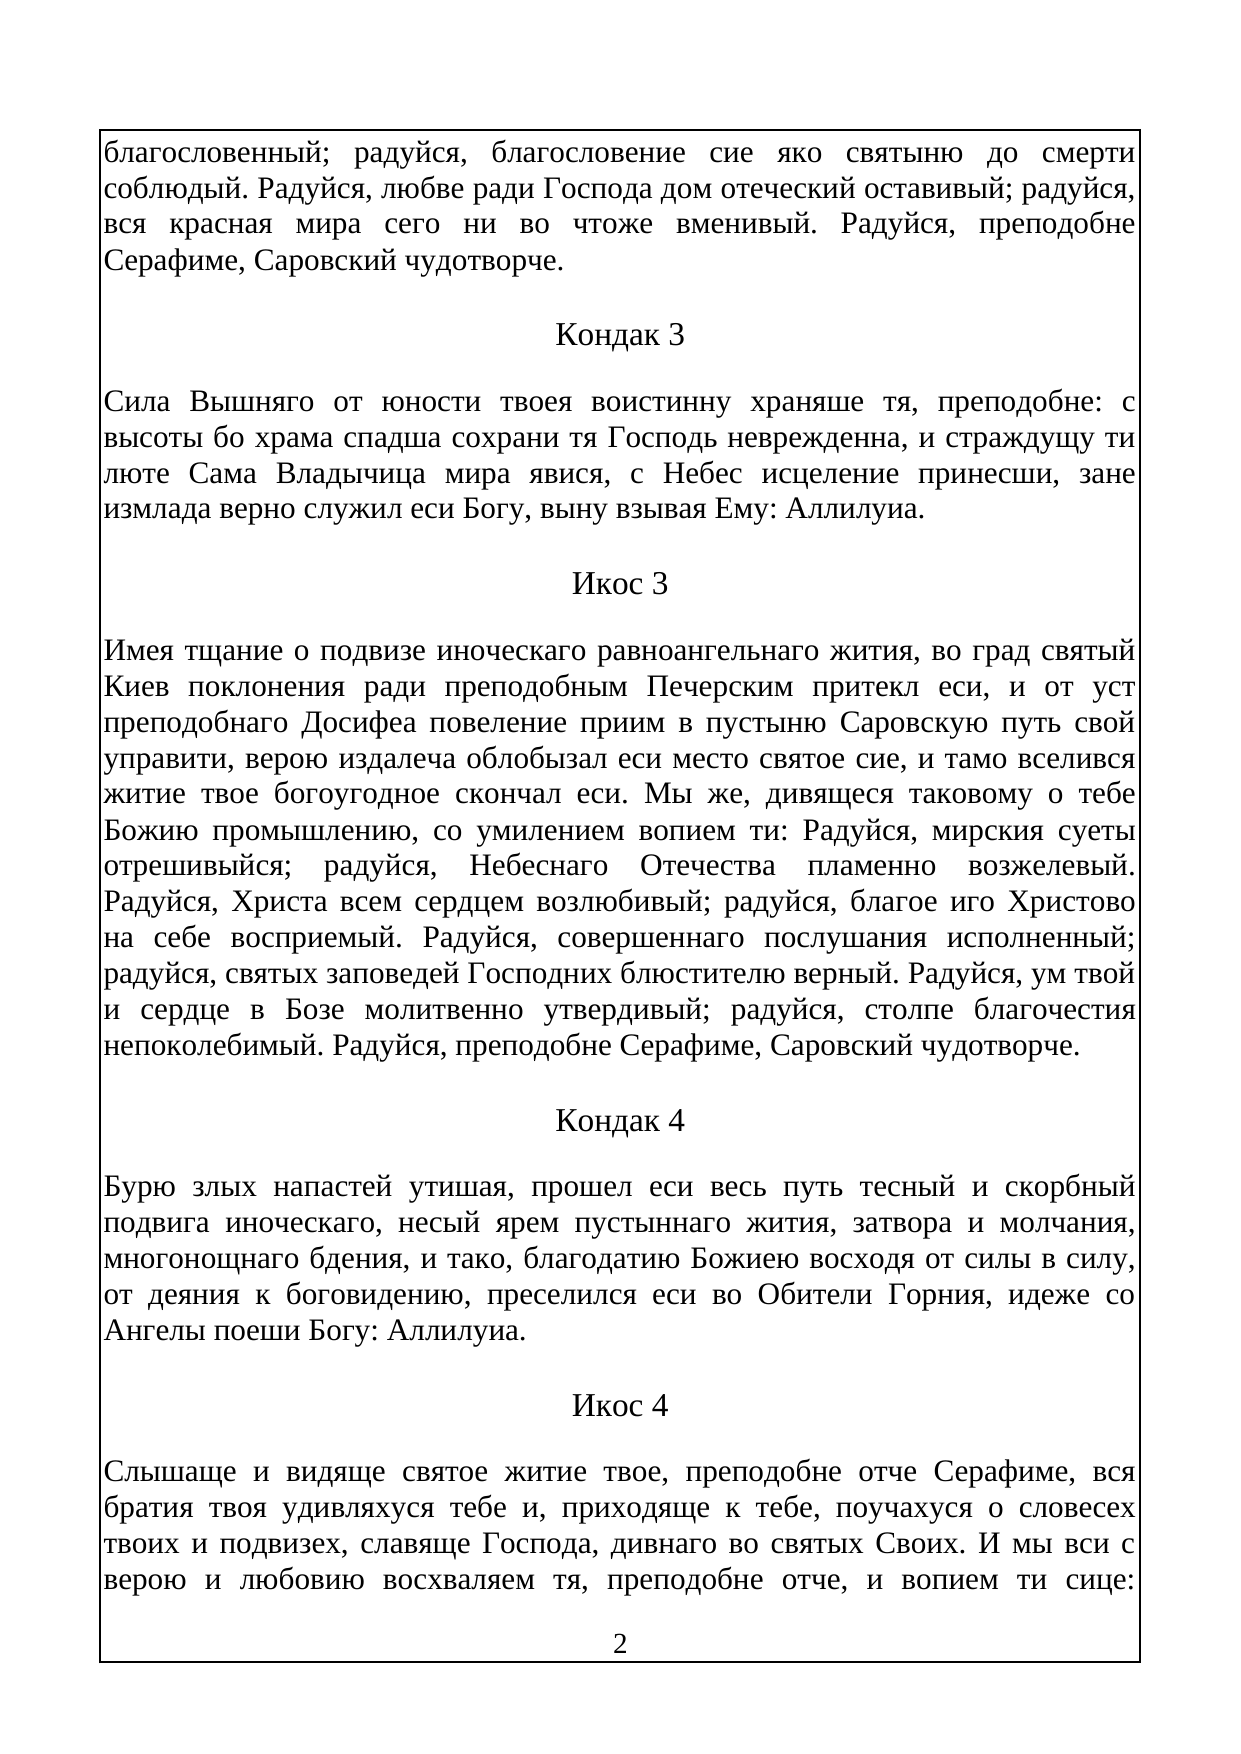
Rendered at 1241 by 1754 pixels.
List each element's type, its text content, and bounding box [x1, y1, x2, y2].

text Слышаще и видяще святое житие твое, преподобне отче Серафиме, вся братия твоя удивляхуся тебе и, приходяще к тебе, поучахуся о словесех твоих и подвизех, славяще Господа, дивнаго во святых Своих. И мы вси с верою и любовию восхваляем тя, преподобне отче, и вопием ти сице: [103, 1453, 1137, 1596]
text Бурю злых напастей утишая, прошел еси весь путь тесный и скорбный подвига иноческаго, несый ярем пустыннаго жития, затвора и молчания, многонощнаго бдения, и тако, благодатию Божиею восходя от силы в силу, от деяния к боговидению, преселился еси во Обители Горния, идеже со Ангелы поеши Богу: Аллилуиа. [103, 1168, 1137, 1347]
subtitle Икос 4 [103, 1385, 1137, 1423]
subtitle Кондак 4 [103, 1100, 1137, 1138]
text Имея тщание о подвизе иноческаго равноангельнаго жития, во град святый Киев поклонения ради преподобным Печерским притекл еси, и от уст преподобнаго Досифеа повеление приим в пустыню Саровскую путь свой управити, верою издалеча облобызал еси место святое сие, и тамо вселився житие твое богоугодное скончал еси. Мы же, дивящеся таковому о тебе Божию промышлению, со умилением вопием ти: Радуйся, мирския суеты отрешивыйся; радуйся, Небеснаго Отечества пламенно возжелевый. Радуйся, Христа всем сердцем возлюбивый; радуйся, благое иго Христово на себе восприемый. Радуйся, совершеннаго послушания исполненный; радуйся, святых заповедей Господних блюстителю верный. Радуйся, ум твой и сердце в Бозе молитвенно утвердивый; радуйся, столпе благочестия непоколебимый. Радуйся, преподобне Серафиме, Саровский чудотворче. [103, 631, 1137, 1062]
text Сила Вышняго от юности твоея воистинну храняше тя, преподобне: с высоты бо храма спадша сохрани тя Господь неврежденна, и страждущу ти люте Сама Владычица мира явися, с Небес исцеление принесши, зане измлада верно служил еси Богу, выну взывая Ему: Аллилуиа. [103, 382, 1137, 526]
subtitle Икос 3 [103, 563, 1137, 602]
subtitle Кондак 3 [103, 314, 1137, 352]
text благословенный; радуйся, благословение сие яко святыню до смерти соблюдый. Радуйся, любве ради Господа дом отеческий оставивый; радуйся, вся красная мира сего ни во чтоже вменивый. Радуйся, преподобне Серафиме, Саровский чудотворче. [103, 133, 1137, 277]
